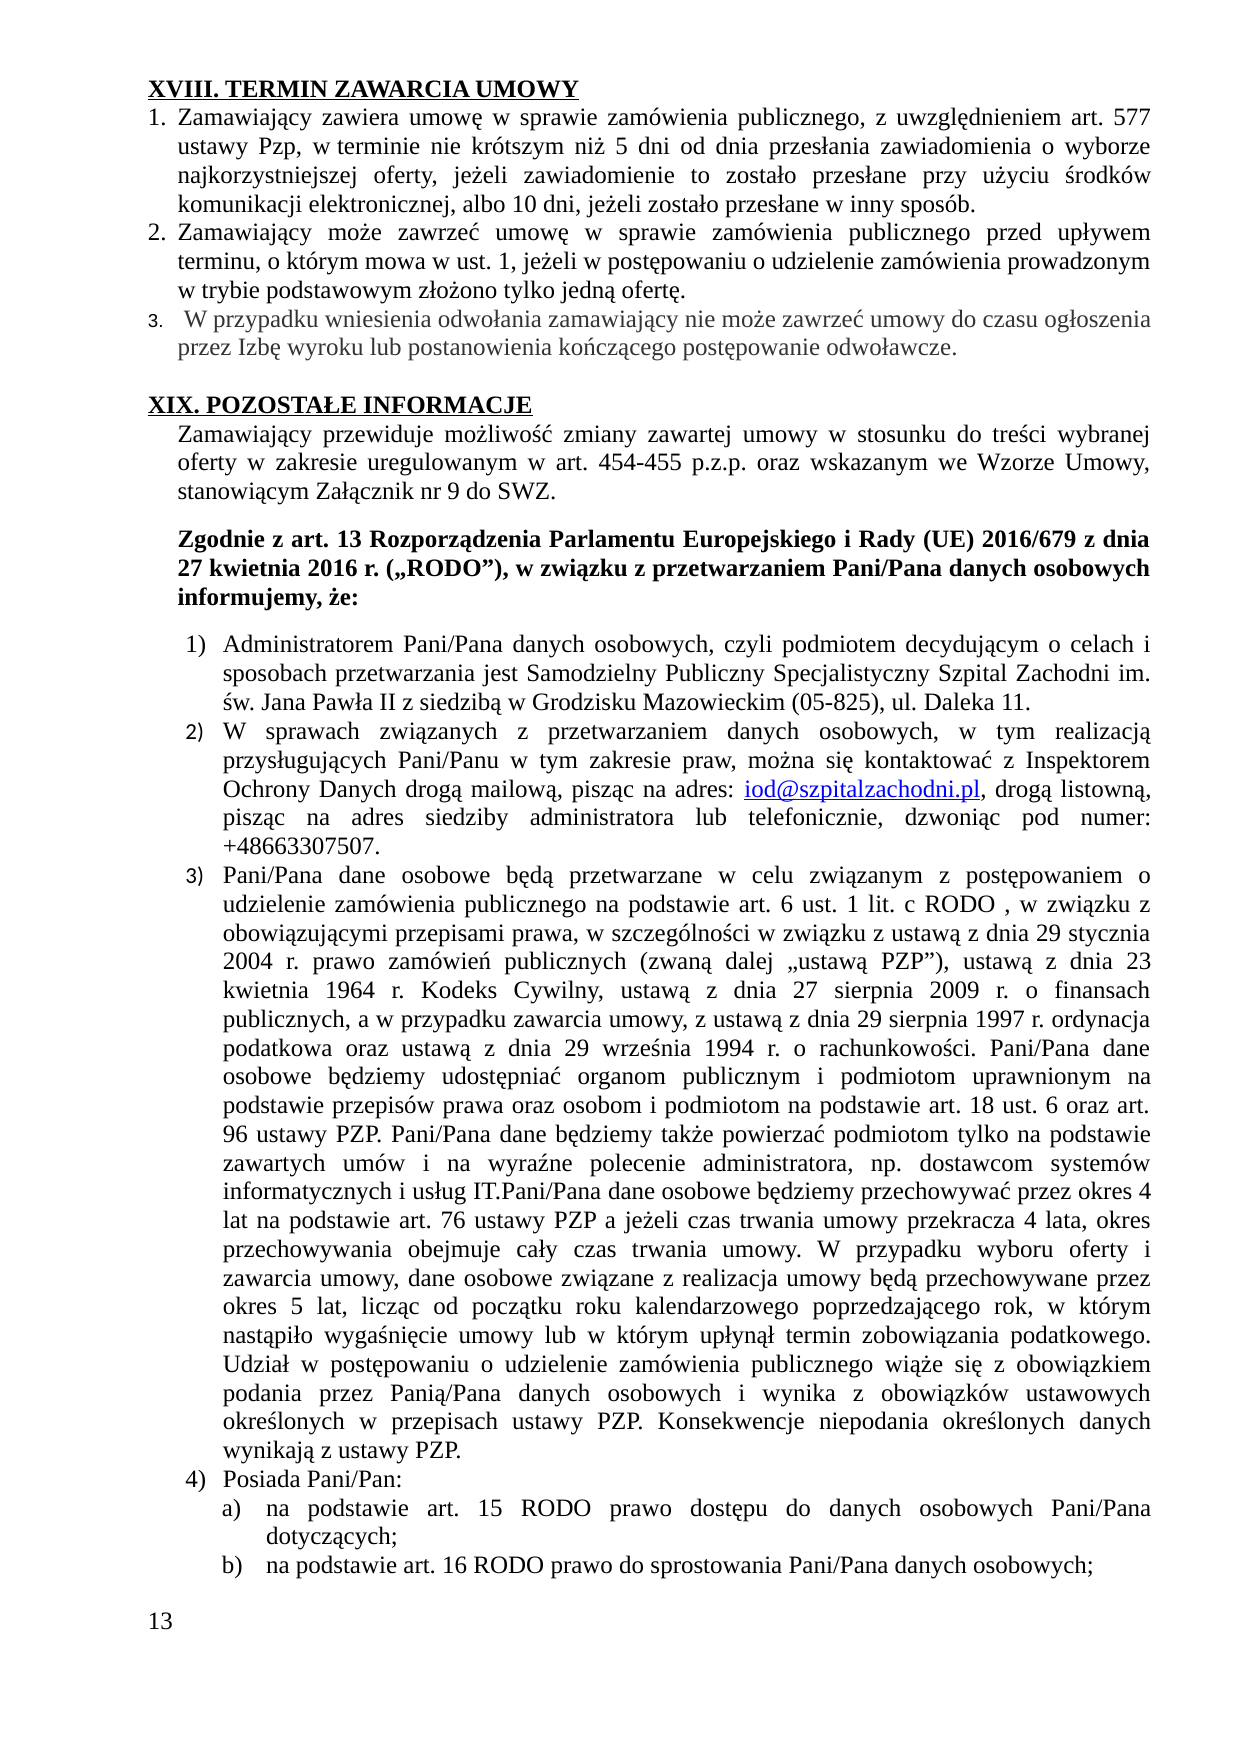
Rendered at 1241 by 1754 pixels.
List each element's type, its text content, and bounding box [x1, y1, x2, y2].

text XIX. POZOSTAŁE INFORMACJE [148, 390, 1152, 419]
list Administratorem Pani/Pana danych osobowych, czyli podmiotem decydującym o celach i sposobach przetwarzania jest Samodzielny Publiczny Specjalistyczny Szpital Zachodni im. św. Jana Pawła II z siedzibą w Grodzisku Mazowieckim (05-825), ul. Daleka 11. [185, 629, 1152, 716]
list Zamawiający zawiera umowę w sprawie zamówienia publicznego, z uwzględnieniem art. 577 ustawy Pzp, w terminie nie krótszym niż 5 dni od dnia przesłania zawiadomienia o wyborze najkorzystniejszej oferty, jeżeli zawiadomienie to zostało przesłane przy użyciu środków komunikacji elektronicznej, albo 10 dni, jeżeli zostało przesłane w inny sposób. [148, 102, 1152, 217]
list Zamawiający może zawrzeć umowę w sprawie zamówienia publicznego przed upływem terminu, o którym mowa w ust. 1, jeżeli w postępowaniu o udzielenie zamówienia prowadzonym w trybie podstawowym złożono tylko jedną ofertę. [148, 217, 1152, 304]
list Posiada Pani/Pan: [185, 1464, 1152, 1493]
list Pani/Pana dane osobowe będą przetwarzane w celu związanym z postępowaniem o udzielenie zamówienia publicznego na podstawie art. 6 ust. 1 lit. c RODO , w związku z obowiązującymi przepisami prawa, w szczególności w związku z ustawą z dnia 29 stycznia 2004 r. prawo zamówień publicznych (zwaną dalej „ustawą PZP”), ustawą z dnia 23 kwietnia 1964 r. Kodeks Cywilny, ustawą z dnia 27 sierpnia 2009 r. o finansach publicznych, a w przypadku zawarcia umowy, z ustawą z dnia 29 sierpnia 1997 r. ordynacja podatkowa oraz ustawą z dnia 29 września 1994 r. o rachunkowości. Pani/Pana dane osobowe będziemy udostępniać organom publicznym i podmiotom uprawnionym na podstawie przepisów prawa oraz osobom i podmiotom na podstawie art. 18 ust. 6 oraz art. 96 ustawy PZP. Pani/Pana dane będziemy także powierzać podmiotom tylko na podstawie zawartych umów i na wyraźne polecenie administratora, np. dostawcom systemów informatycznych i usług IT.Pani/Pana dane osobowe będziemy przechowywać przez okres 4 lat na podstawie art. 76 ustawy PZP a jeżeli czas trwania umowy przekracza 4 lata, okres przechowywania obejmuje cały czas trwania umowy. W przypadku wyboru oferty i zawarcia umowy, dane osobowe związane z realizacja umowy będą przechowywane przez okres 5 lat, licząc od początku roku kalendarzowego poprzedzającego rok, w którym nastąpiło wygaśnięcie umowy lub w którym upłynął termin zobowiązania podatkowego. Udział w postępowaniu o udzielenie zamówienia publicznego wiąże się z obowiązkiem podania przez Panią/Pana danych osobowych i wynika z obowiązków ustawowych określonych w przepisach ustawy PZP. Konsekwencje niepodania określonych danych wynikają z ustawy PZP. [185, 860, 1152, 1464]
list na podstawie art. 15 RODO prawo dostępu do danych osobowych Pani/Pana dotyczących; [222, 1493, 1152, 1550]
text Zamawiający przewiduje możliwość zmiany zawartej umowy w stosunku do treści wybranej oferty w zakresie uregulowanym w art. 454-455 p.z.p. oraz wskazanym we Wzorze Umowy, stanowiącym Załącznik nr 9 do SWZ. [177, 419, 1152, 505]
list na podstawie art. 16 RODO prawo do sprostowania Pani/Pana danych osobowych; [222, 1550, 1152, 1579]
text XVIII. TERMIN ZAWARCIA UMOWY [148, 74, 1152, 102]
list W sprawach związanych z przetwarzaniem danych osobowych, w tym realizacją przysługujących Pani/Panu w tym zakresie praw, można się kontaktować z Inspektorem Ochrony Danych drogą mailową, pisząc na adres: iod@szpitalzachodni.pl, drogą listowną, pisząc na adres siedziby administratora lub telefonicznie, dzwoniąc pod numer: +48663307507. [185, 716, 1152, 860]
list W przypadku wniesienia odwołania zamawiający nie może zawrzeć umowy do czasu ogłoszenia przez Izbę wyroku lub postanowienia kończącego postępowanie odwoławcze. [148, 304, 1152, 361]
text Zgodnie z art. 13 Rozporządzenia Parlamentu Europejskiego i Rady (UE) 2016/679 z dnia 27 kwietnia 2016 r. („RODO”), w związku z przetwarzaniem Pani/Pana danych osobowych informujemy, że: [177, 524, 1152, 610]
